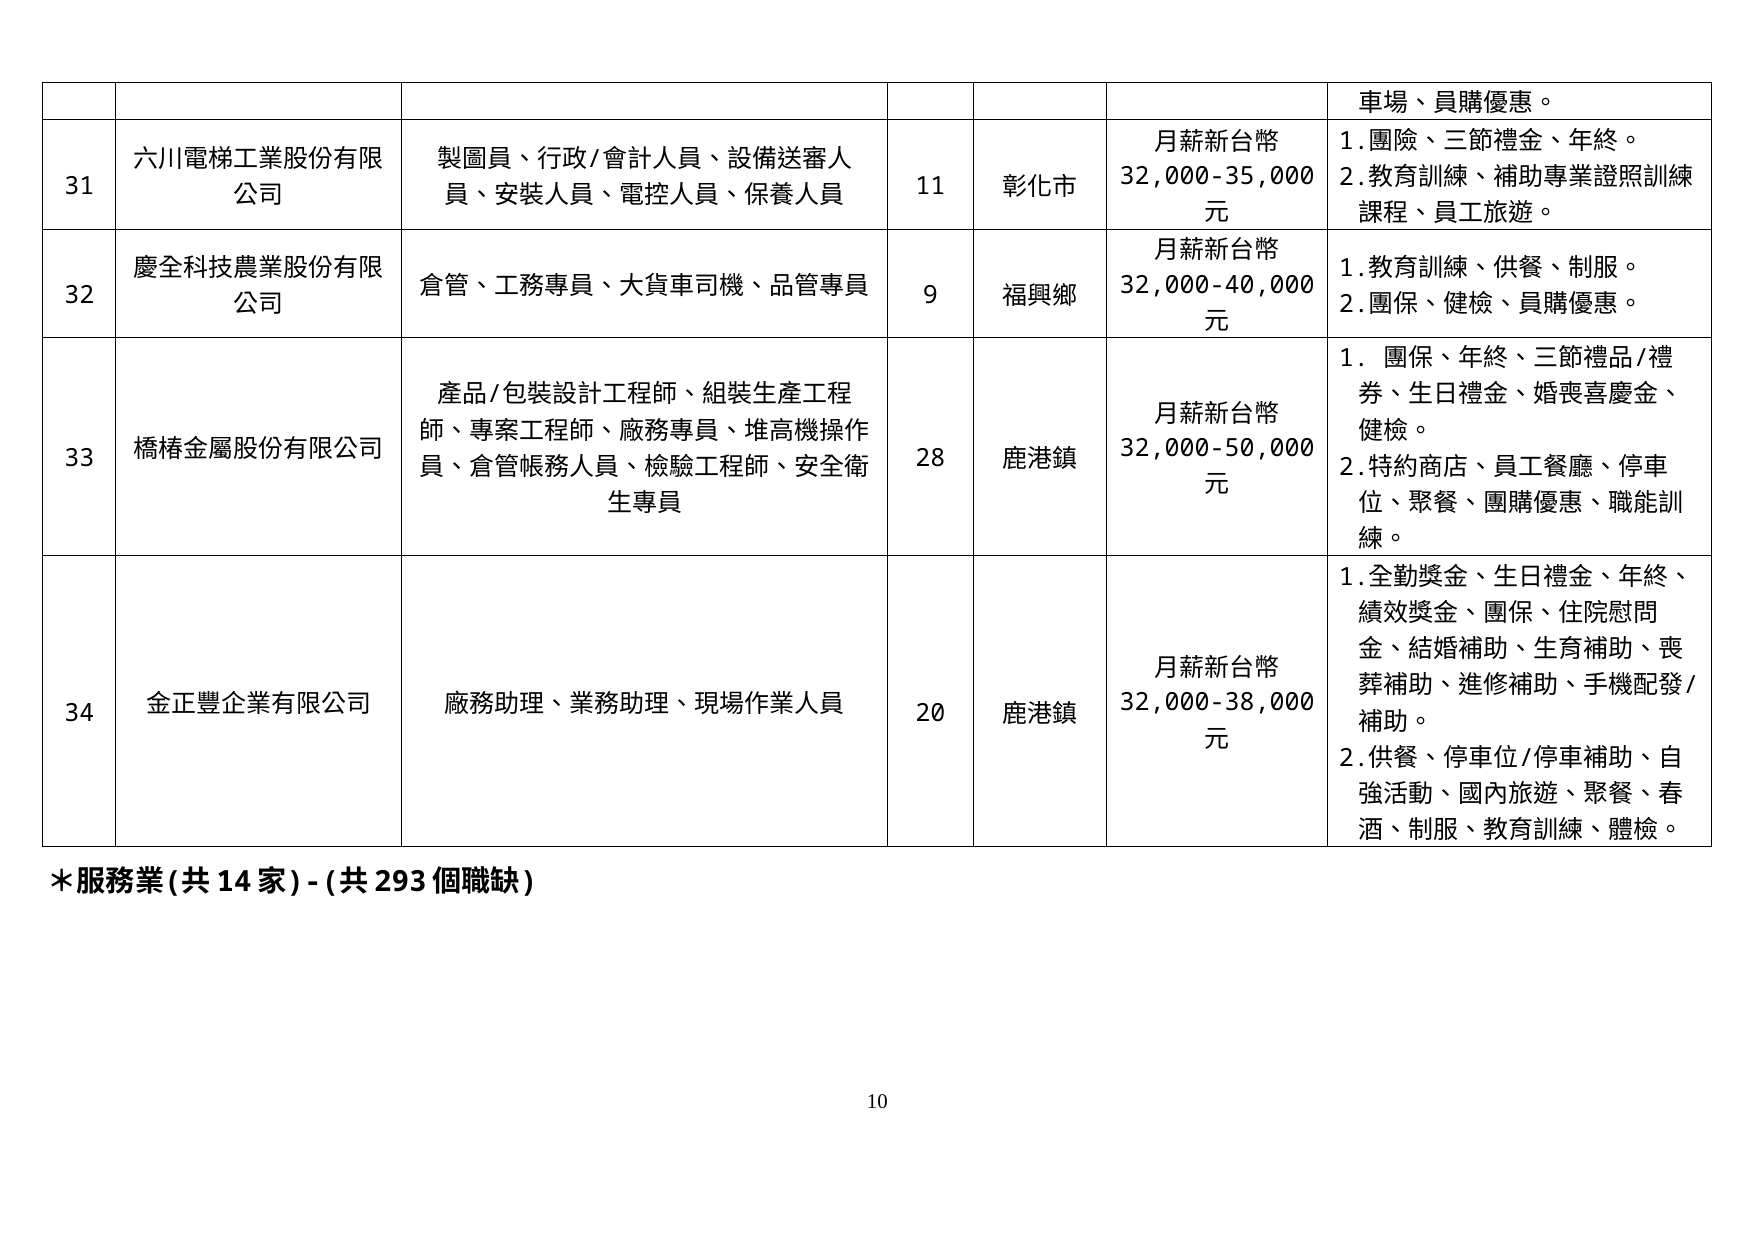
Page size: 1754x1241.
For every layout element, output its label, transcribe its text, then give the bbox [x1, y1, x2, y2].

table_cell 31 [43, 120, 115, 229]
table_cell 28 [888, 338, 973, 555]
table_cell 福興鄉 [974, 230, 1106, 337]
table_cell 車場、員購優惠。 [1328, 83, 1711, 119]
table_cell 橋椿金屬股份有限公司 [116, 338, 401, 555]
table_cell 月薪新台幣 32,000-50,000元 [1107, 338, 1327, 555]
table_cell 32 [43, 230, 115, 337]
table_cell 廠務助理、業務助理、現場作業人員 [402, 556, 887, 846]
table_cell 34 [43, 556, 115, 846]
table_cell 月薪新台幣 32,000-40,000元 [1107, 230, 1327, 337]
table_cell 1.教育訓練、供餐、制服。 2.團保、健檢、員購優惠。 [1328, 230, 1711, 337]
table_cell 金正豐企業有限公司 [116, 556, 401, 846]
text ＊服務業(共14家)-(共293個職缺) [47, 866, 1707, 897]
table_cell [402, 83, 887, 119]
table_cell 月薪新台幣 32,000-38,000元 [1107, 556, 1327, 846]
table_cell 製圖員、行政/會計人員、設備送審人員、安裝人員、電控人員、保養人員 [402, 120, 887, 229]
table_cell 鹿港鎮 [974, 556, 1106, 846]
table_cell 慶全科技農業股份有限公司 [116, 230, 401, 337]
table_cell [116, 83, 401, 119]
table_cell [43, 83, 115, 119]
table_cell [974, 83, 1106, 119]
table_cell 9 [888, 230, 973, 337]
table_cell 彰化市 [974, 120, 1106, 229]
table_cell 1.全勤獎金、生日禮金、年終、績效獎金、團保、住院慰問金、結婚補助、生育補助、喪葬補助、進修補助、手機配發/補助。 2.供餐、停車位/停車補助、自強活動、國內旅遊、聚餐、春酒、制服、教育訓練、體檢。 [1328, 556, 1711, 846]
table_cell 1. 團保、年終、三節禮品/禮券、生日禮金、婚喪喜慶金、健檢。 2.特約商店、員工餐廳、停車位、聚餐、團購優惠、職能訓練。 [1328, 338, 1711, 555]
table_cell 倉管、工務專員、大貨車司機、品管專員 [402, 230, 887, 337]
table_cell 20 [888, 556, 973, 846]
table_cell [888, 83, 973, 119]
table_cell 鹿港鎮 [974, 338, 1106, 555]
table_cell 六川電梯工業股份有限公司 [116, 120, 401, 229]
table_cell 1.團險、三節禮金、年終。 2.教育訓練、補助專業證照訓練課程、員工旅遊。 [1328, 120, 1711, 229]
table_cell 11 [888, 120, 973, 229]
table_cell [1107, 83, 1327, 119]
table_cell 33 [43, 338, 115, 555]
table_cell 月薪新台幣 32,000-35,000元 [1107, 120, 1327, 229]
table_cell 產品/包裝設計工程師、組裝生產工程師、專案工程師、廠務專員、堆高機操作員、倉管帳務人員、檢驗工程師、安全衛生專員 [402, 338, 887, 555]
